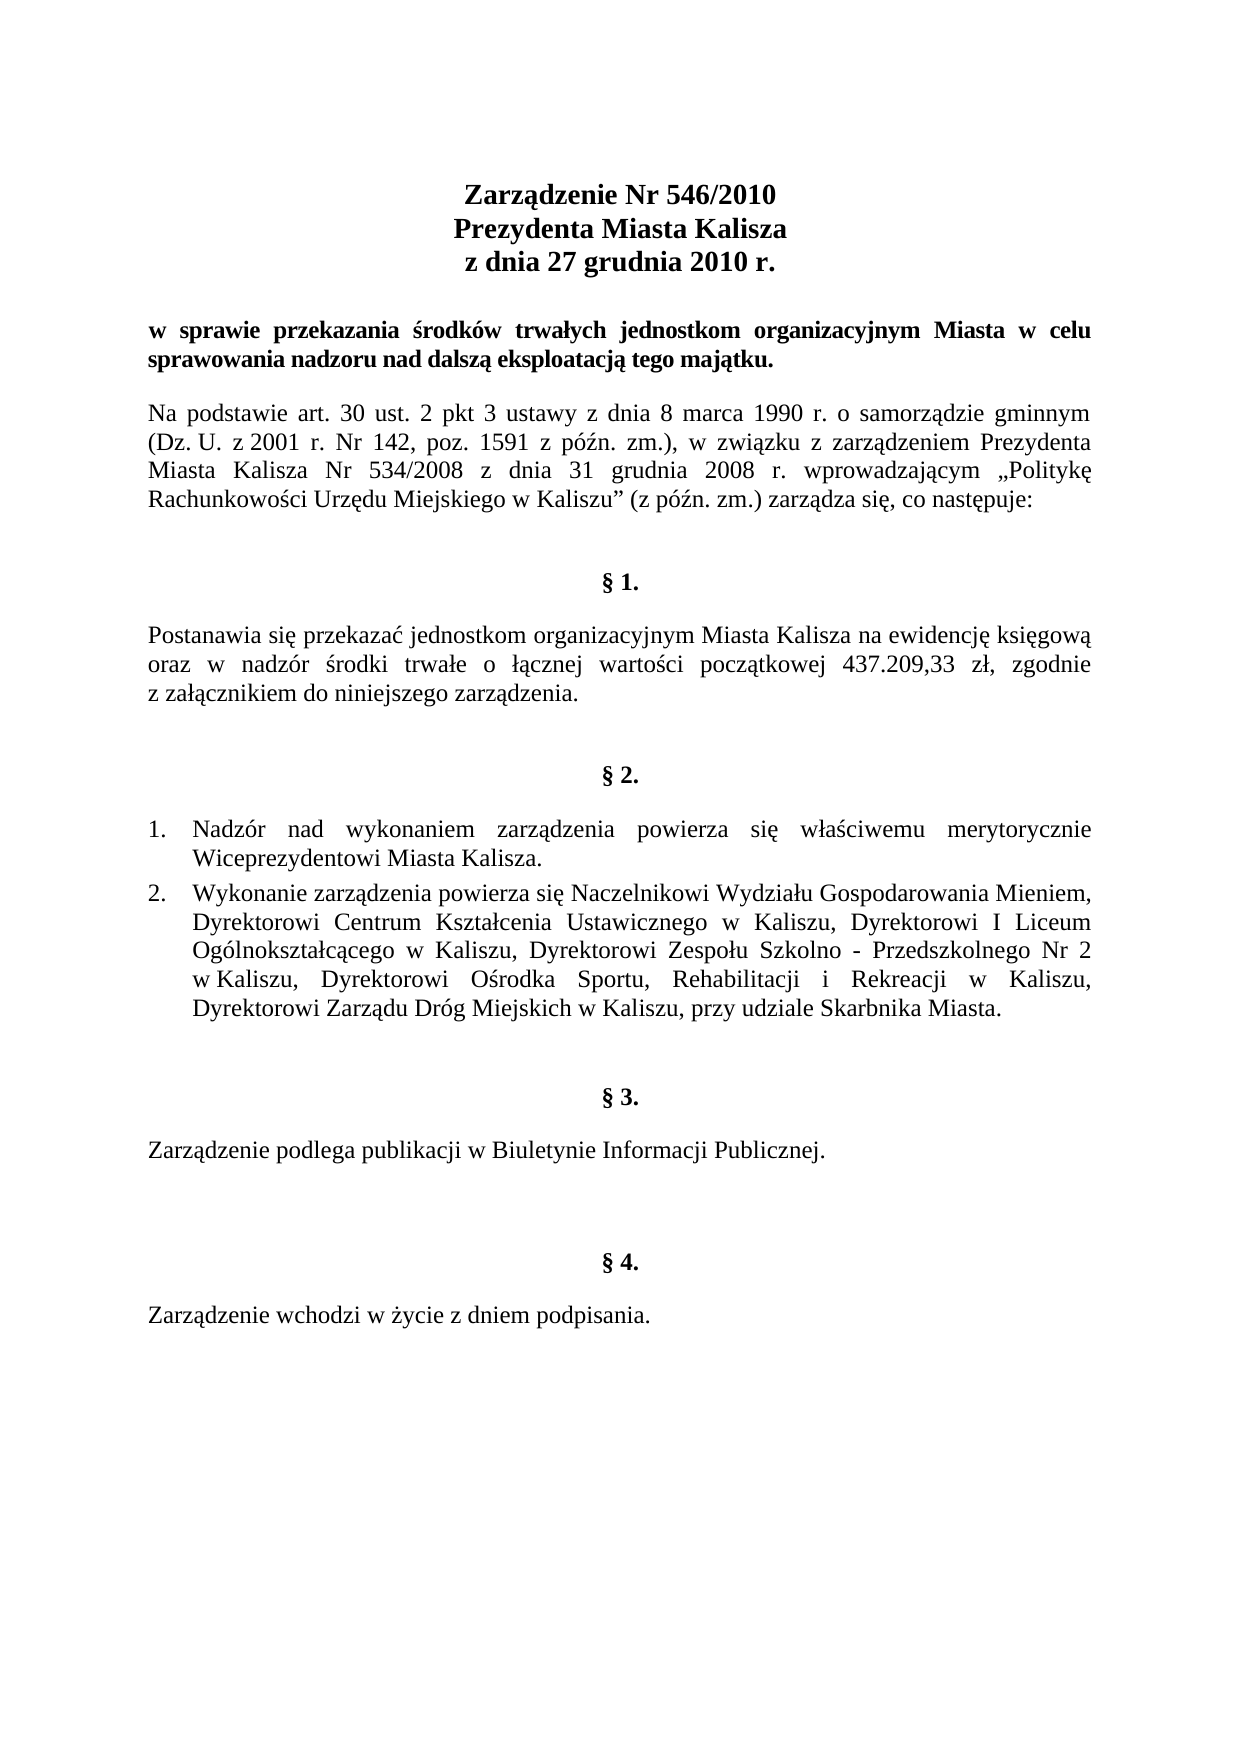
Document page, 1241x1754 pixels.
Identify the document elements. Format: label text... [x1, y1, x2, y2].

text § 3. [148, 1082, 1092, 1110]
text w sprawie przekazania środków trwałych jednostkom organizacyjnym Miasta w celu sprawowania nadzoru nad dalszą eksploatacją tego majątku. [148, 315, 1092, 373]
text § 1. [148, 567, 1092, 595]
text z dnia 27 grudnia 2010 r. [148, 244, 1092, 278]
text Prezydenta Miasta Kalisza [148, 211, 1092, 244]
list Nadzór nad wykonaniem zarządzenia powierza się właściwemu merytorycznie Wiceprezydentowi Miasta Kalisza. [148, 814, 1092, 872]
list Wykonanie zarządzenia powierza się Naczelnikowi Wydziału Gospodarowania Mieniem, Dyrektorowi Centrum Kształcenia Ustawicznego w Kaliszu, Dyrektorowi I Liceum Ogólnokształcącego w Kaliszu, Dyrektorowi Zespołu Szkolno - Przedszkolnego Nr 2 w Kaliszu, Dyrektorowi Ośrodka Sportu, Rehabilitacji i Rekreacji w Kaliszu, Dyrektorowi Zarządu Dróg Miejskich w Kaliszu, przy udziale Skarbnika Miasta. [148, 878, 1092, 1022]
text Zarządzenie podlega publikacji w Biuletynie Informacji Publicznej. [148, 1135, 1092, 1164]
text Zarządzenie Nr 546/2010 [148, 177, 1092, 211]
text § 2. [148, 760, 1092, 789]
text Zarządzenie wchodzi w życie z dniem podpisania. [148, 1300, 1092, 1329]
text Postanawia się przekazać jednostkom organizacyjnym Miasta Kalisza na ewidencję księgową oraz w nadzór środki trwałe o łącznej wartości początkowej 437.209,33 zł, zgodnie z załącznikiem do niniejszego zarządzenia. [148, 620, 1092, 707]
text Na podstawie art. 30 ust. 2 pkt 3 ustawy z dnia 8 marca 1990 r. o samorządzie gminnym (Dz. U. z 2001 r. Nr 142, poz. 1591 z późn. zm.), w związku z zarządzeniem Prezydenta Miasta Kalisza Nr 534/2008 z dnia 31 grudnia 2008 r. wprowadzającym „Politykę Rachunkowości Urzędu Miejskiego w Kaliszu” (z późn. zm.) zarządza się, co następuje: [148, 398, 1092, 513]
text § 4. [148, 1247, 1092, 1275]
